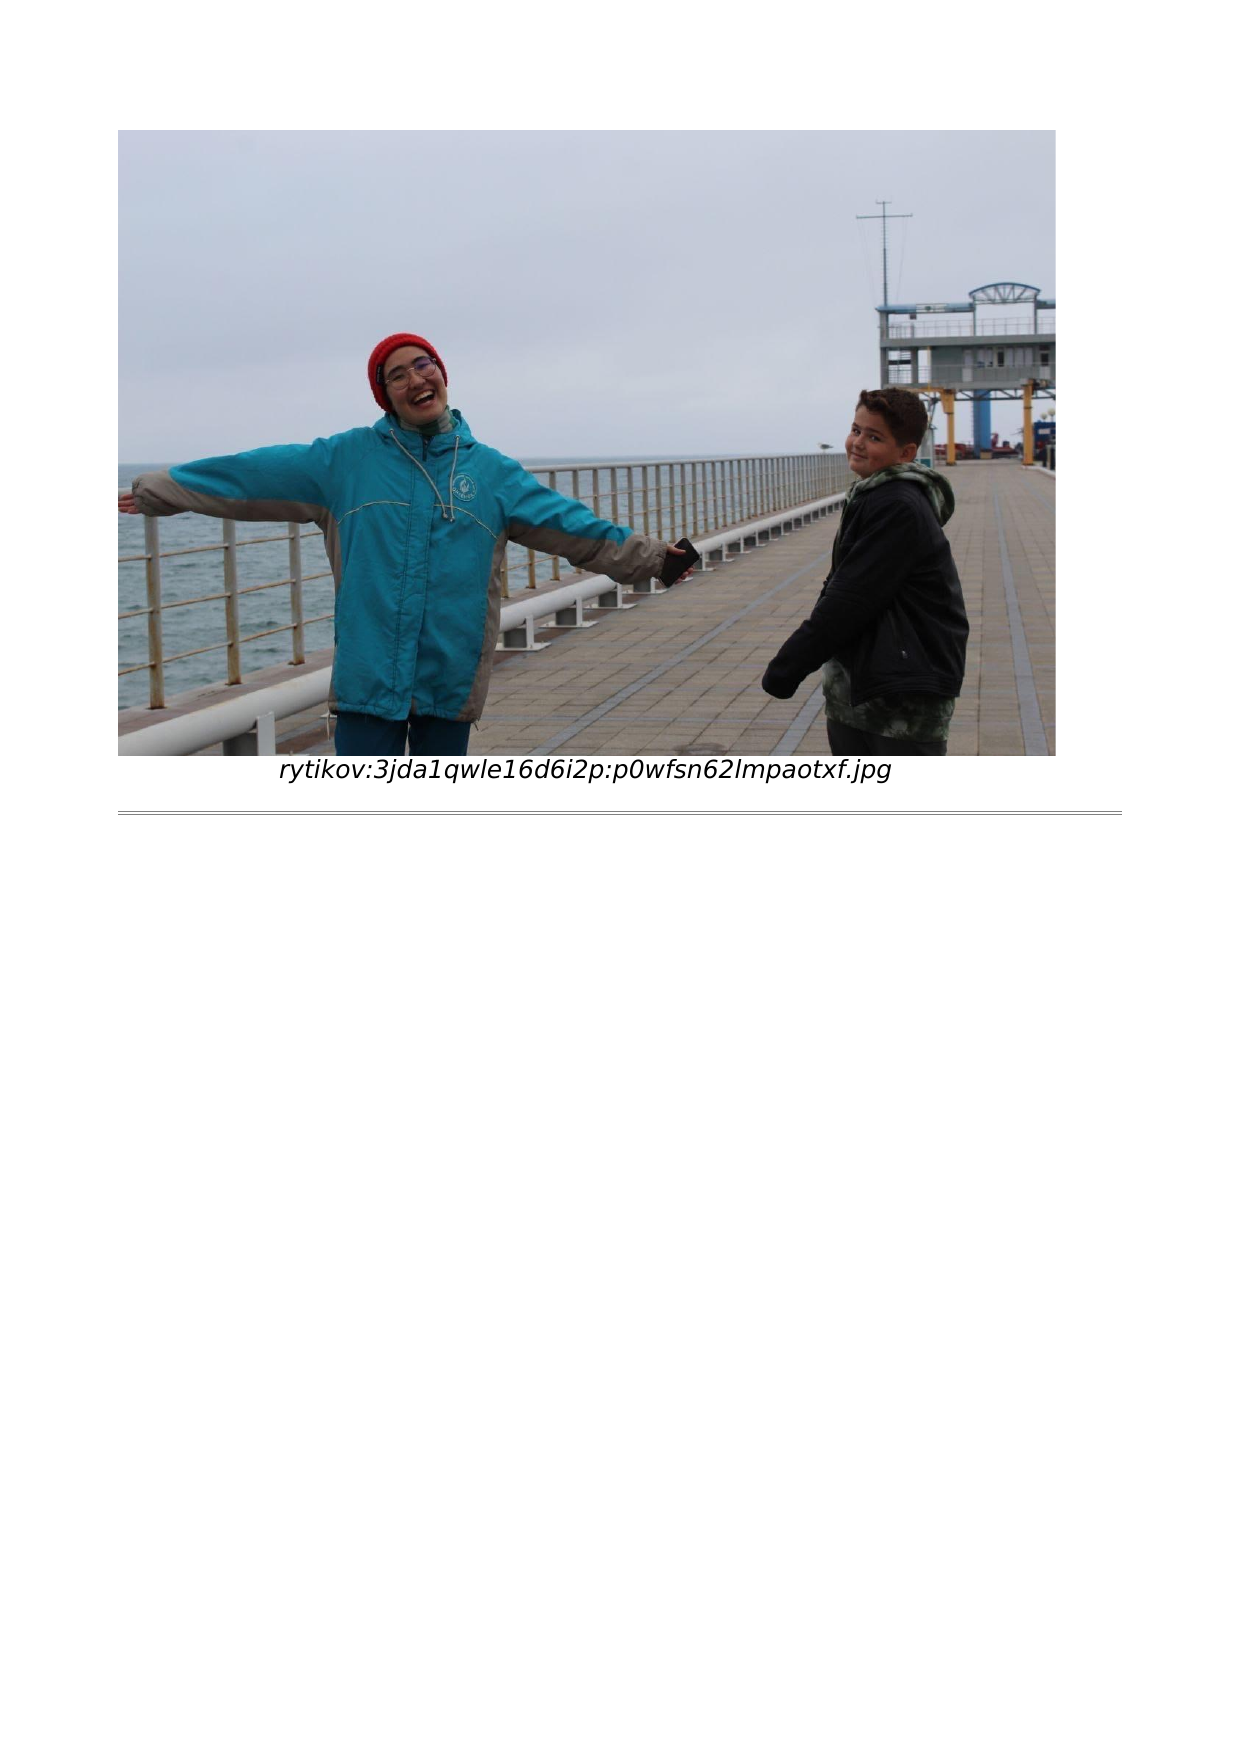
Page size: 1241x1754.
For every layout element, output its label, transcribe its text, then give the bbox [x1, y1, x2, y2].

text rytikov:3jda1qwle16d6i2p:p0wfsn62lmpaotxf.jpg [118, 756, 1056, 784]
picture [118, 130, 1056, 756]
